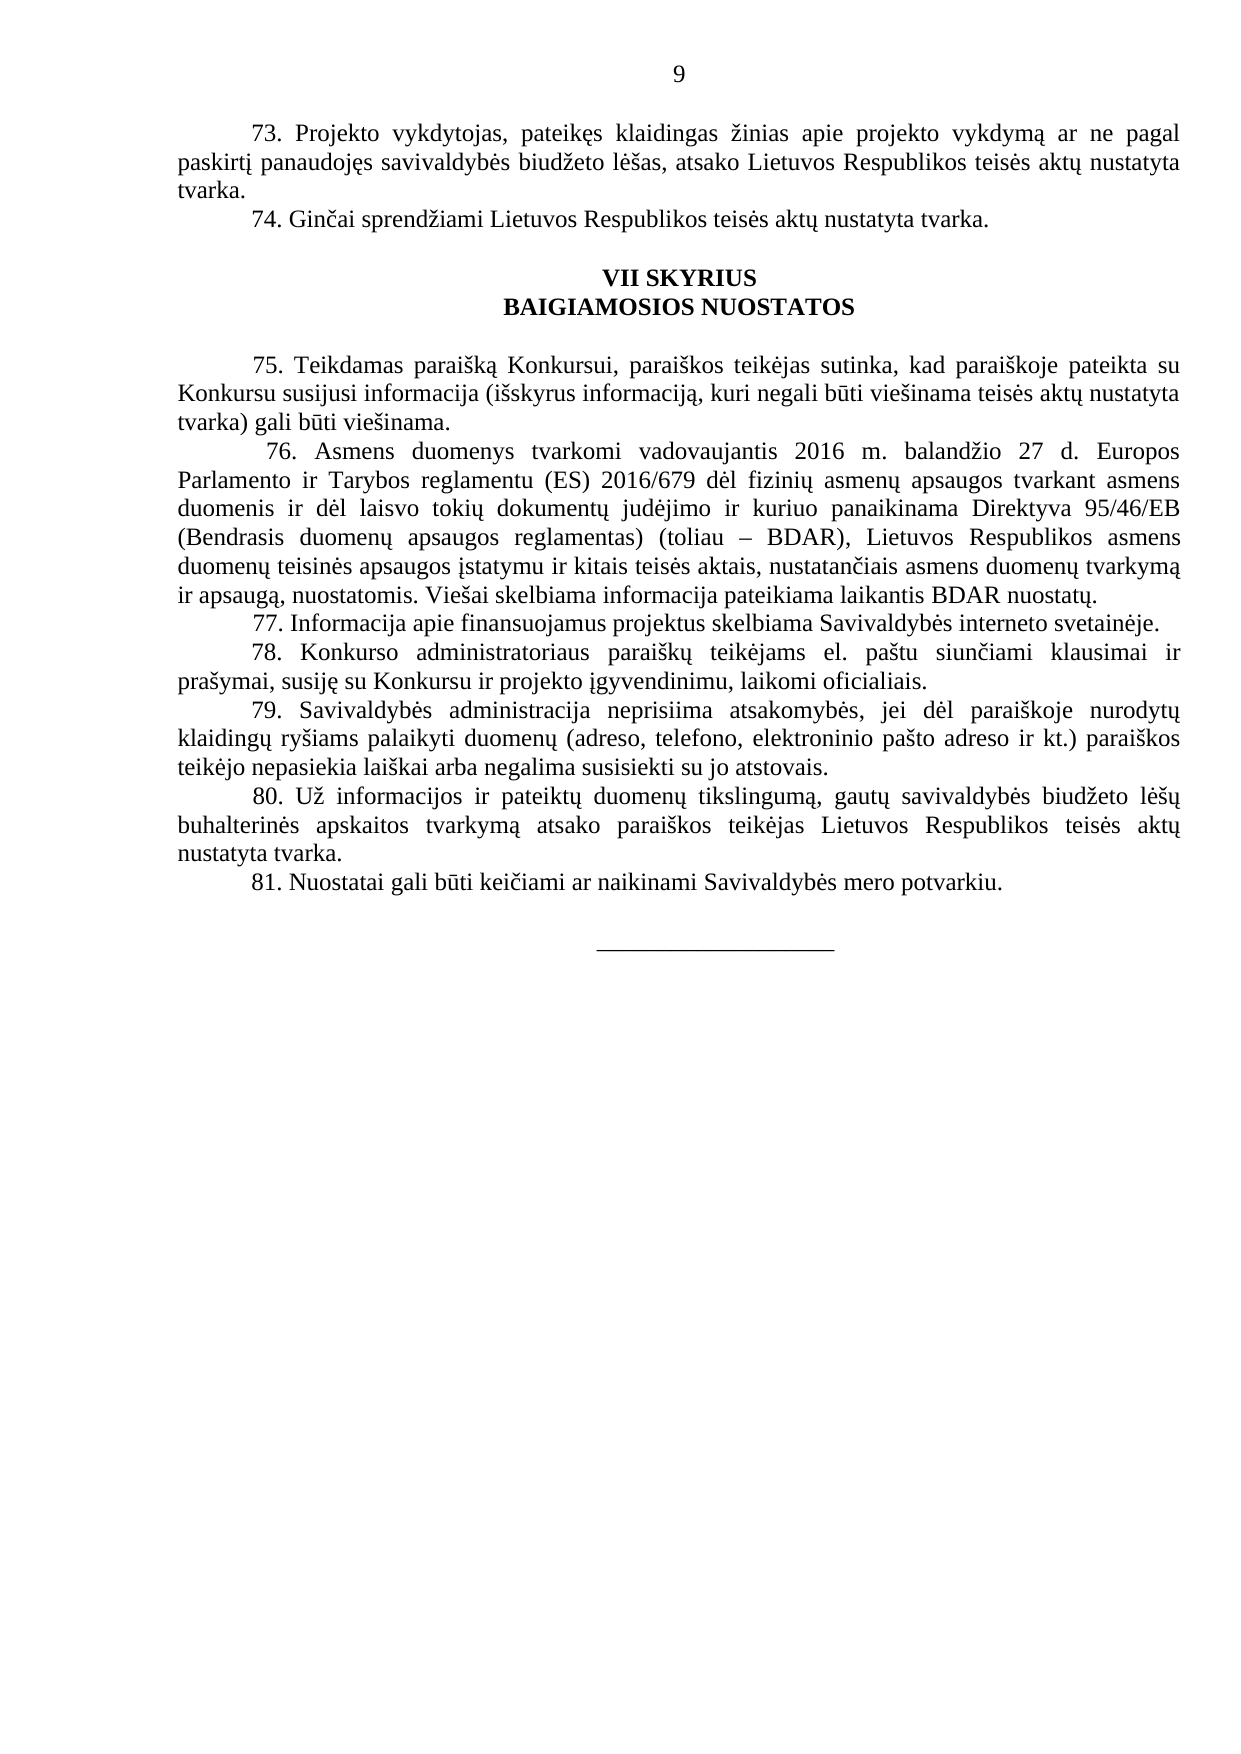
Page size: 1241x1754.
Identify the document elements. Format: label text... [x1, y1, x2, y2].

text 77. Informacija apie finansuojamus projektus skelbiama Savivaldybės interneto svetainėje. [177, 608, 1181, 637]
text ___________________ [177, 925, 1179, 953]
text 78. Konkurso administratoriaus paraiškų teikėjams el. paštu siunčiami klausimai ir prašymai, susiję su Konkursu ir projekto įgyvendinimu, laikomi oficialiais. [177, 637, 1181, 695]
text VII SKYRIUS [177, 263, 1181, 292]
text 81. Nuostatai gali būti keičiami ar naikinami Savivaldybės mero potvarkiu. [177, 867, 1179, 896]
text 75. Teikdamas paraišką Konkursui, paraiškos teikėjas sutinka, kad paraiškoje pateikta su Konkursu susijusi informacija (išskyrus informaciją, kuri negali būti viešinama teisės aktų nustatyta tvarka) gali būti viešinama. [177, 350, 1181, 436]
text 74. Ginčai sprendžiami Lietuvos Respublikos teisės aktų nustatyta tvarka. [177, 204, 1181, 233]
text 80. Už informacijos ir pateiktų duomenų tikslingumą, gautų savivaldybės biudžeto lėšų buhalterinės apskaitos tvarkymą atsako paraiškos teikėjas Lietuvos Respublikos teisės aktų nustatyta tvarka. [177, 781, 1181, 867]
text 76. Asmens duomenys tvarkomi vadovaujantis 2016 m. balandžio 27 d. Europos Parlamento ir Tarybos reglamentu (ES) 2016/679 dėl fizinių asmenų apsaugos tvarkant asmens duomenis ir dėl laisvo tokių dokumentų judėjimo ir kuriuo panaikinama Direktyva 95/46/EB (Bendrasis duomenų apsaugos reglamentas) (toliau – BDAR), Lietuvos Respublikos asmens duomenų teisinės apsaugos įstatymu ir kitais teisės aktais, nustatančiais asmens duomenų tvarkymą ir apsaugą, nuostatomis. Viešai skelbiama informacija pateikiama laikantis BDAR nuostatų. [177, 436, 1181, 608]
text 79. Savivaldybės administracija neprisiima atsakomybės, jei dėl paraiškoje nurodytų klaidingų ryšiams palaikyti duomenų (adreso, telefono, elektroninio pašto adreso ir kt.) paraiškos teikėjo nepasiekia laiškai arba negalima susisiekti su jo atstovais. [177, 695, 1181, 781]
text BAIGIAMOSIOS NUOSTATOS [177, 292, 1181, 321]
text 73. Projekto vykdytojas, pateikęs klaidingas žinias apie projekto vykdymą ar ne pagal paskirtį panaudojęs savivaldybės biudžeto lėšas, atsako Lietuvos Respublikos teisės aktų nustatyta tvarka. [177, 118, 1181, 204]
